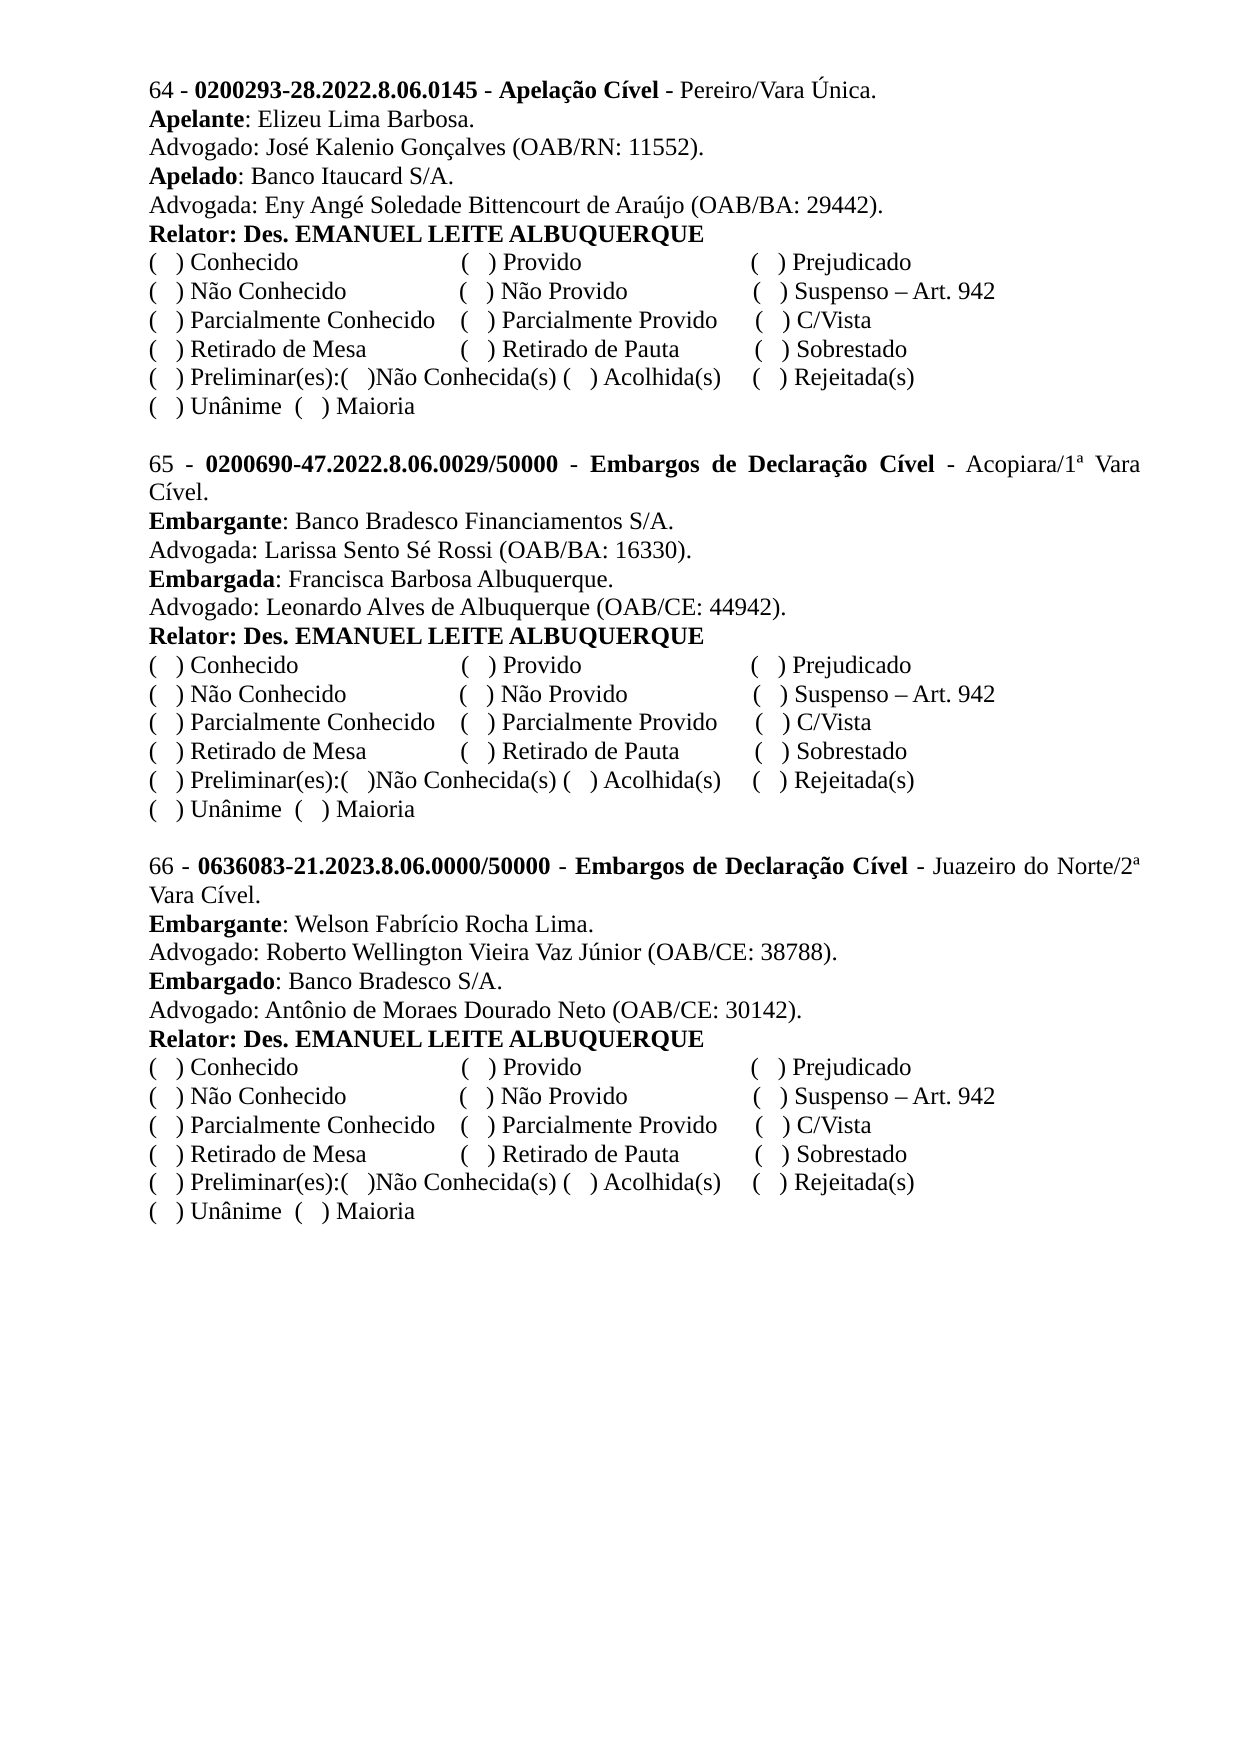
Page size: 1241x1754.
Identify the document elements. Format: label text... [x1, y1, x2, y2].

text ( ) Conhecido ( ) Provido ( ) Prejudicado [148, 247, 1141, 276]
text ( ) Parcialmente Conhecido ( ) Parcialmente Provido ( ) C/Vista [148, 305, 1158, 334]
text Embargada: Francisca Barbosa Albuquerque. [148, 564, 1141, 592]
text Apelado: Banco Itaucard S/A. [148, 161, 1141, 190]
text ( ) Conhecido ( ) Provido ( ) Prejudicado [148, 650, 1141, 679]
text ( ) Preliminar(es):( )Não Conhecida(s) ( ) Acolhida(s) ( ) Rejeitada(s) [148, 765, 1158, 794]
text ( ) Parcialmente Conhecido ( ) Parcialmente Provido ( ) C/Vista [148, 1110, 1158, 1139]
text 65 - 0200690-47.2022.8.06.0029/50000 - Embargos de Declaração Cível - Acopiara/1ª Vara Cível. [148, 449, 1141, 506]
text 66 - 0636083-21.2023.8.06.0000/50000 - Embargos de Declaração Cível - Juazeiro do Norte/2ª Vara Cível. [148, 851, 1141, 909]
text Advogado: Antônio de Moraes Dourado Neto (OAB/CE: 30142). [148, 995, 1141, 1024]
text ( ) Unânime ( ) Maioria [148, 794, 1158, 822]
text Embargante: Welson Fabrício Rocha Lima. [148, 909, 1141, 937]
text Advogado: José Kalenio Gonçalves (OAB/RN: 11552). [148, 132, 1141, 161]
text Embargante: Banco Bradesco Financiamentos S/A. [148, 506, 1141, 535]
text Advogada: Eny Angé Soledade Bittencourt de Araújo (OAB/BA: 29442). [148, 190, 1141, 219]
text ( ) Preliminar(es):( )Não Conhecida(s) ( ) Acolhida(s) ( ) Rejeitada(s) [148, 362, 1158, 391]
text ( ) Conhecido ( ) Provido ( ) Prejudicado [148, 1052, 1141, 1081]
text ( ) Unânime ( ) Maioria [148, 1196, 1158, 1225]
text ( ) Unânime ( ) Maioria [148, 391, 1158, 420]
text Apelante: Elizeu Lima Barbosa. [148, 104, 1141, 132]
text ( ) Parcialmente Conhecido ( ) Parcialmente Provido ( ) C/Vista [148, 707, 1158, 736]
text Embargado: Banco Bradesco S/A. [148, 966, 1141, 995]
text ( ) Retirado de Mesa ( ) Retirado de Pauta ( ) Sobrestado [148, 334, 1158, 362]
text Relator: Des. EMANUEL LEITE ALBUQUERQUE [148, 621, 1141, 650]
text ( ) Preliminar(es):( )Não Conhecida(s) ( ) Acolhida(s) ( ) Rejeitada(s) [148, 1167, 1158, 1196]
text 64 - 0200293-28.2022.8.06.0145 - Apelação Cível - Pereiro/Vara Única. [148, 75, 1141, 104]
text ( ) Retirado de Mesa ( ) Retirado de Pauta ( ) Sobrestado [148, 736, 1158, 765]
text Advogado: Roberto Wellington Vieira Vaz Júnior (OAB/CE: 38788). [148, 937, 1141, 966]
text ( ) Não Conhecido ( ) Não Provido ( ) Suspenso – Art. 942 [148, 1081, 1158, 1110]
text ( ) Não Conhecido ( ) Não Provido ( ) Suspenso – Art. 942 [148, 679, 1158, 707]
text ( ) Não Conhecido ( ) Não Provido ( ) Suspenso – Art. 942 [148, 276, 1158, 305]
text Advogado: Leonardo Alves de Albuquerque (OAB/CE: 44942). [148, 592, 1141, 621]
text ( ) Retirado de Mesa ( ) Retirado de Pauta ( ) Sobrestado [148, 1139, 1158, 1167]
text Advogada: Larissa Sento Sé Rossi (OAB/BA: 16330). [148, 535, 1141, 564]
text Relator: Des. EMANUEL LEITE ALBUQUERQUE [148, 1024, 1141, 1052]
text Relator: Des. EMANUEL LEITE ALBUQUERQUE [148, 219, 1141, 247]
